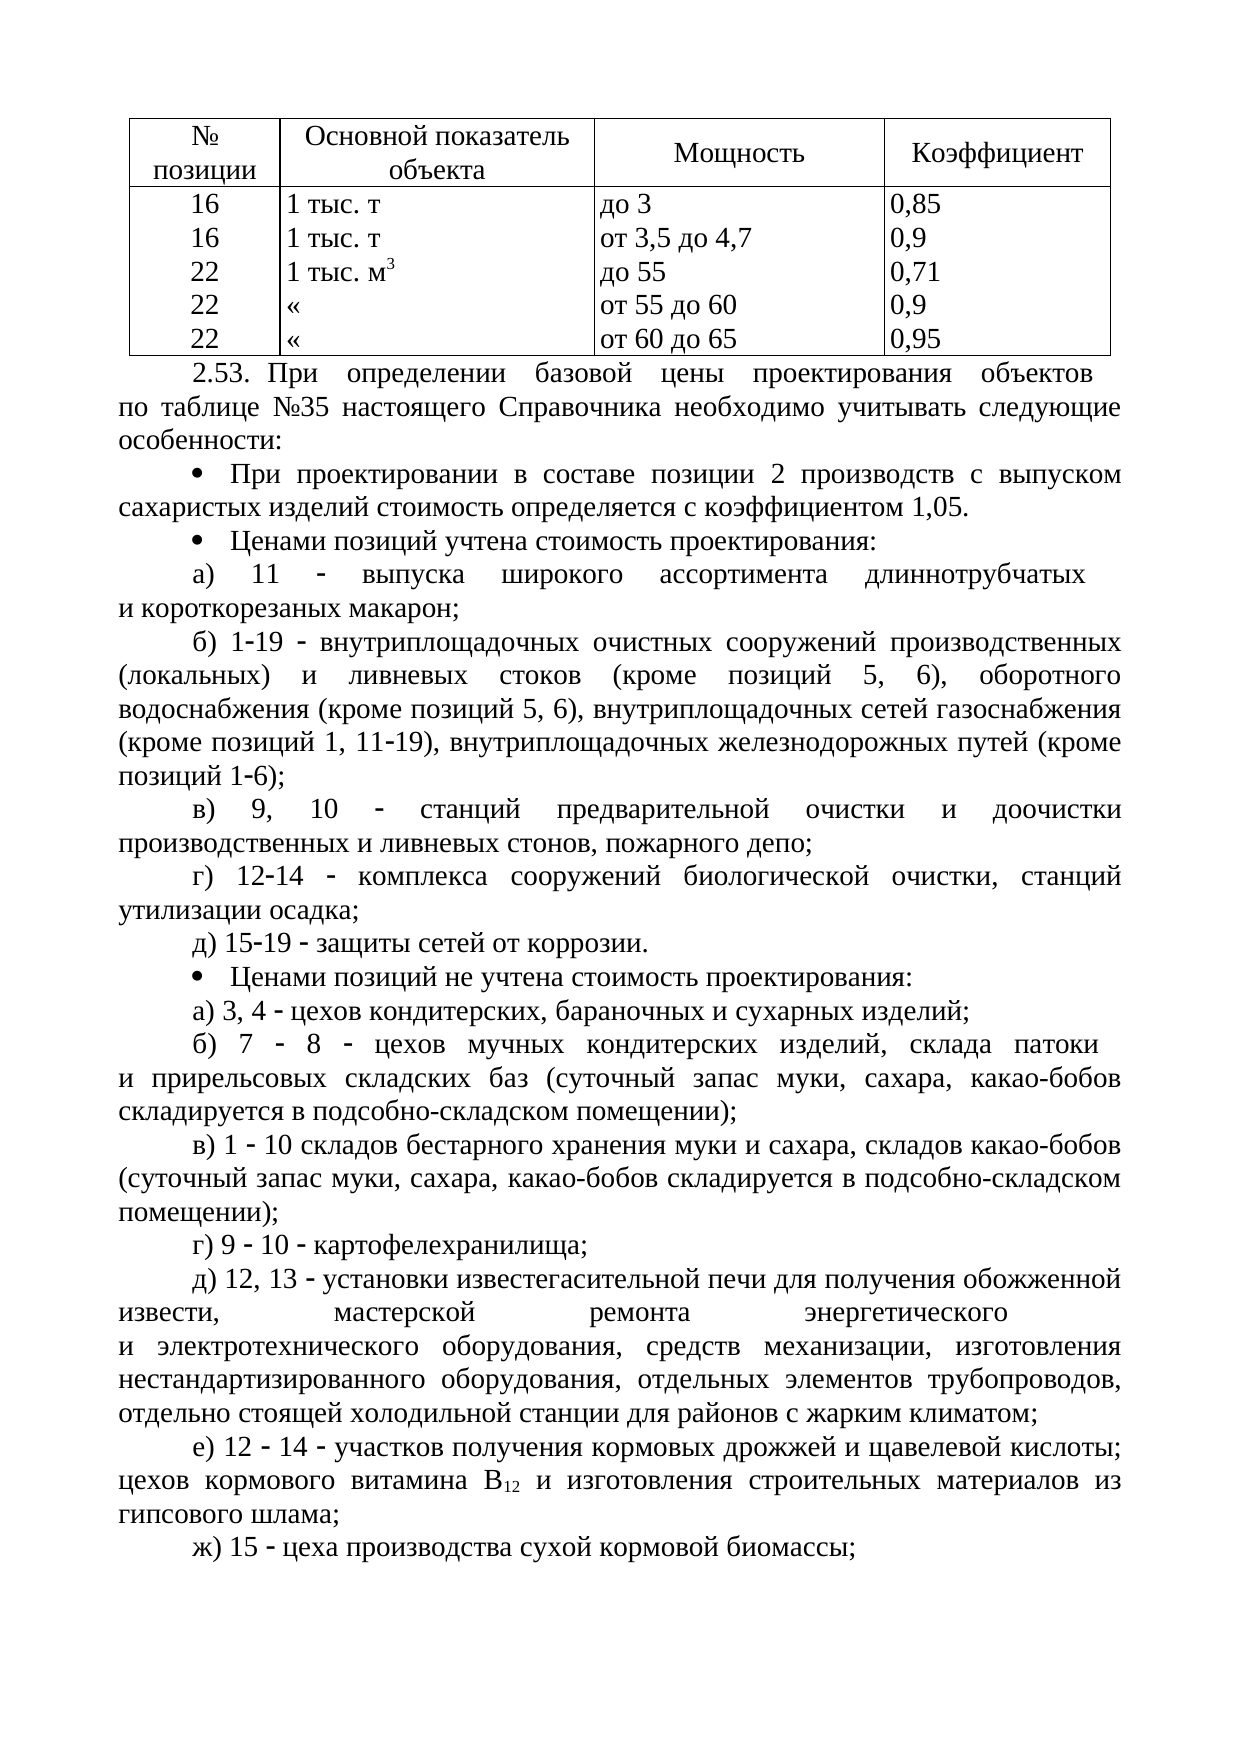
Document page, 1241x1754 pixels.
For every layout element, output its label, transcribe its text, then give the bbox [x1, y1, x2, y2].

table_cell 0,9 [885, 288, 1110, 321]
table_cell 22 [130, 254, 279, 287]
table_cell 0,85 [885, 187, 1110, 220]
table_header Мощность [595, 119, 884, 186]
table_cell 0,9 [885, 220, 1110, 254]
text в) 9, 10  станций предварительной очистки и доочистки производственных и ливневых стонов, пожарного депо; [118, 792, 1122, 859]
table_cell 1 тыс. т [281, 220, 594, 254]
table_cell 0,95 [885, 321, 1110, 354]
text г) 9  10  картофелехранилища; [118, 1228, 1122, 1261]
table_cell « [281, 288, 594, 321]
table_cell от 55 до 60 [595, 288, 884, 321]
table_cell до 3 [595, 187, 884, 220]
table_cell от 60 до 65 [595, 321, 884, 354]
text б) 7  8  цехов мучных кондитерских изделий, склада патоки и прирельсовых складских баз (суточный запас муки, сахара, какао-бобов складируется в подсобно-складском помещении); [118, 1026, 1122, 1127]
text д) 1519  защиты сетей от коррозии. [118, 926, 1122, 959]
table_cell 22 [130, 321, 279, 354]
table_cell 16 [130, 220, 279, 254]
table_cell 1 тыс. т [281, 187, 594, 220]
table_cell 0,71 [885, 254, 1110, 287]
list Ценами позиций не учтена стоимость проектирования: [118, 959, 1122, 993]
text в) 1  10 складов бестарного хранения муки и сахара, складов какао-бобов (суточный запас муки, сахара, какао-бобов складируется в подсобно-складском помещении); [118, 1127, 1122, 1228]
table_cell 22 [130, 288, 279, 321]
table_header № позиции [130, 119, 279, 186]
table_cell 16 [130, 187, 279, 220]
text е) 12  14  участков получения кормовых дрожжей и щавелевой кислоты; цехов кормового витамина В12 и изготовления строительных материалов из гипсового шлама; [118, 1429, 1122, 1529]
text ж) 15  цеха производства сухой кормовой биомассы; [118, 1529, 1122, 1563]
table_cell до 55 [595, 254, 884, 287]
text д) 12, 13  установки известегасительной печи для получения обожженной извести, мастерской ремонта энергетического и электротехнического оборудования, средств механизации, изготовления нестандартизированного оборудования, отдельных элементов трубопроводов, отдельно стоящей холодильной станции для районов с жарким климатом; [118, 1261, 1122, 1429]
text б) 119  внутриплощадочных очистных сооружений производственных (локальных) и ливневых стоков (кроме позиций 5, 6), оборотного водоснабжения (кроме позиций 5, 6), внутриплощадочных сетей газоснабжения (кроме позиций 1, 1119), внутриплощадочных железнодорожных путей (кроме позиций 16); [118, 624, 1122, 792]
table_header Коэффициент [885, 119, 1110, 186]
table_cell 1 тыс. м3 [281, 254, 594, 287]
list При определении базовой цены проектирования объектов по таблице №35 настоящего Справочника необходимо учитывать следующие особенности: [118, 356, 1122, 456]
table_cell « [281, 321, 594, 354]
text г) 1214  комплекса сооружений биологической очистки, станций утилизации осадка; [118, 859, 1122, 926]
list При проектировании в составе позиции 2 производств с выпуском сахаристых изделий стоимость определяется с коэффициентом 1,05. [118, 456, 1122, 523]
table_cell от 3,5 до 4,7 [595, 220, 884, 254]
text а) 3, 4  цехов кондитерских, бараночных и сухарных изделий; [118, 993, 1122, 1026]
list Ценами позиций учтена стоимость проектирования: [118, 523, 1122, 557]
table_header Основной показатель объекта [281, 119, 594, 186]
text а) 11  выпуска широкого ассортимента длиннотрубчатых и короткорезаных макарон; [118, 557, 1122, 624]
